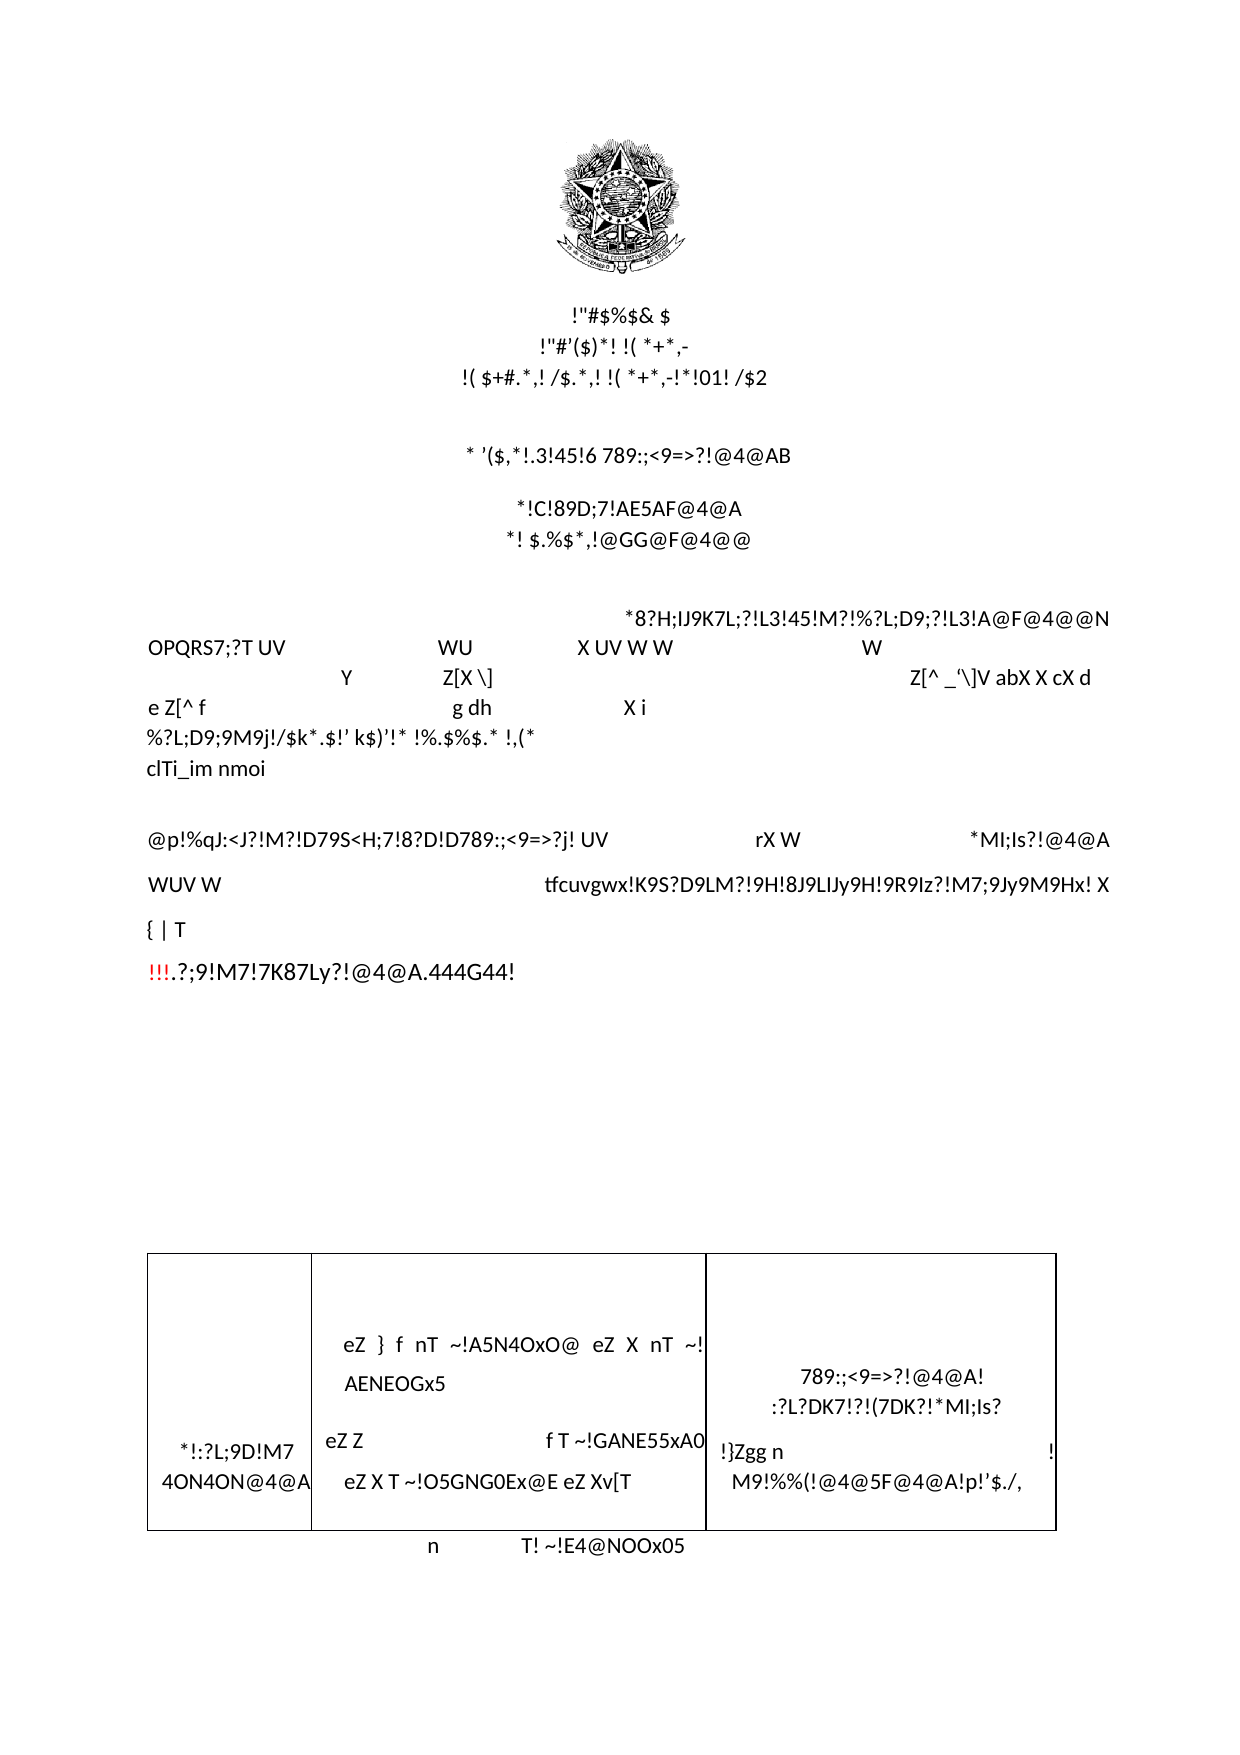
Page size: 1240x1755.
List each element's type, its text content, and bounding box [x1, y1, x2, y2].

table_cell Y [148, 663, 434, 693]
text !( $+#.*,! /$.*,! !( *+*,-!*!01! /$2 [148, 363, 1081, 391]
table_cell e Z[^ f [148, 693, 434, 723]
table_header *!:?L;9D!M7 4ON4ON@4@A [148, 1254, 311, 1530]
text n T! ~!E4@NOOx05 [148, 1531, 1110, 1559]
text !"#’($)*! !( *+*,- [148, 332, 1080, 360]
table_cell Z[X \] [434, 663, 577, 693]
table_cell g dh [434, 693, 577, 723]
text %?L;D9;9M9j!/$k*.$!’ k$)’!* !%.$%$.* !,(* [146, 723, 1110, 751]
text @p!%qJ:<J?!M?!D79S<H;7!8?D!D789:;<9=>?j! UV rX W *MI;Is?!@4@A [146, 825, 1110, 853]
table_header eZ } f nT ~!A5N4OxO@ eZ X nT ~!AENEOGx5 eZ Z f T ~!GANE55xA0 eZ X T ~!O5GNG0Ex@E eZ Xv[T [312, 1254, 705, 1530]
table_header OPQRS7;?T UV [148, 634, 434, 663]
text !!!.?;9!M7!7K87Ly?!@4@A.444G44! [148, 956, 1110, 987]
text !"#$%$& $ [148, 301, 1089, 329]
table_header WU [434, 634, 577, 663]
text *! $.%$*,!@GG@F@4@@ [148, 525, 1104, 553]
table_cell Z[^ _‘\]V abX X cX d [577, 663, 1103, 693]
text *!C!89D;7!AE5AF@4@A [148, 494, 1104, 522]
subtitle *8?H;IJ9K7L;?!L3!45!M?!%?L;D9;?!L3!A@F@4@@N [148, 604, 1110, 632]
text * ’($,*!.3!45!6 789:;<9=>?!@4@AB [148, 441, 1108, 469]
table_cell X i [577, 693, 1103, 723]
table_header X UV W W W [577, 634, 1103, 663]
text { | T [146, 915, 1110, 943]
table_header 789:;<9=>?!@4@A! :?L?DK7!?!(7DK?!*MI;Is? !}Zgg n ! M9!%%(!@4@5F@4@A!p!’$./, [707, 1254, 1055, 1530]
text clTi_im nmoi [146, 754, 1110, 782]
text WUV W tfcuvgwx!K9S?D9LM?!9H!8J9LIJy9H!9R9Iz?!M7;9Jy9M9Hx! X [148, 870, 1110, 898]
